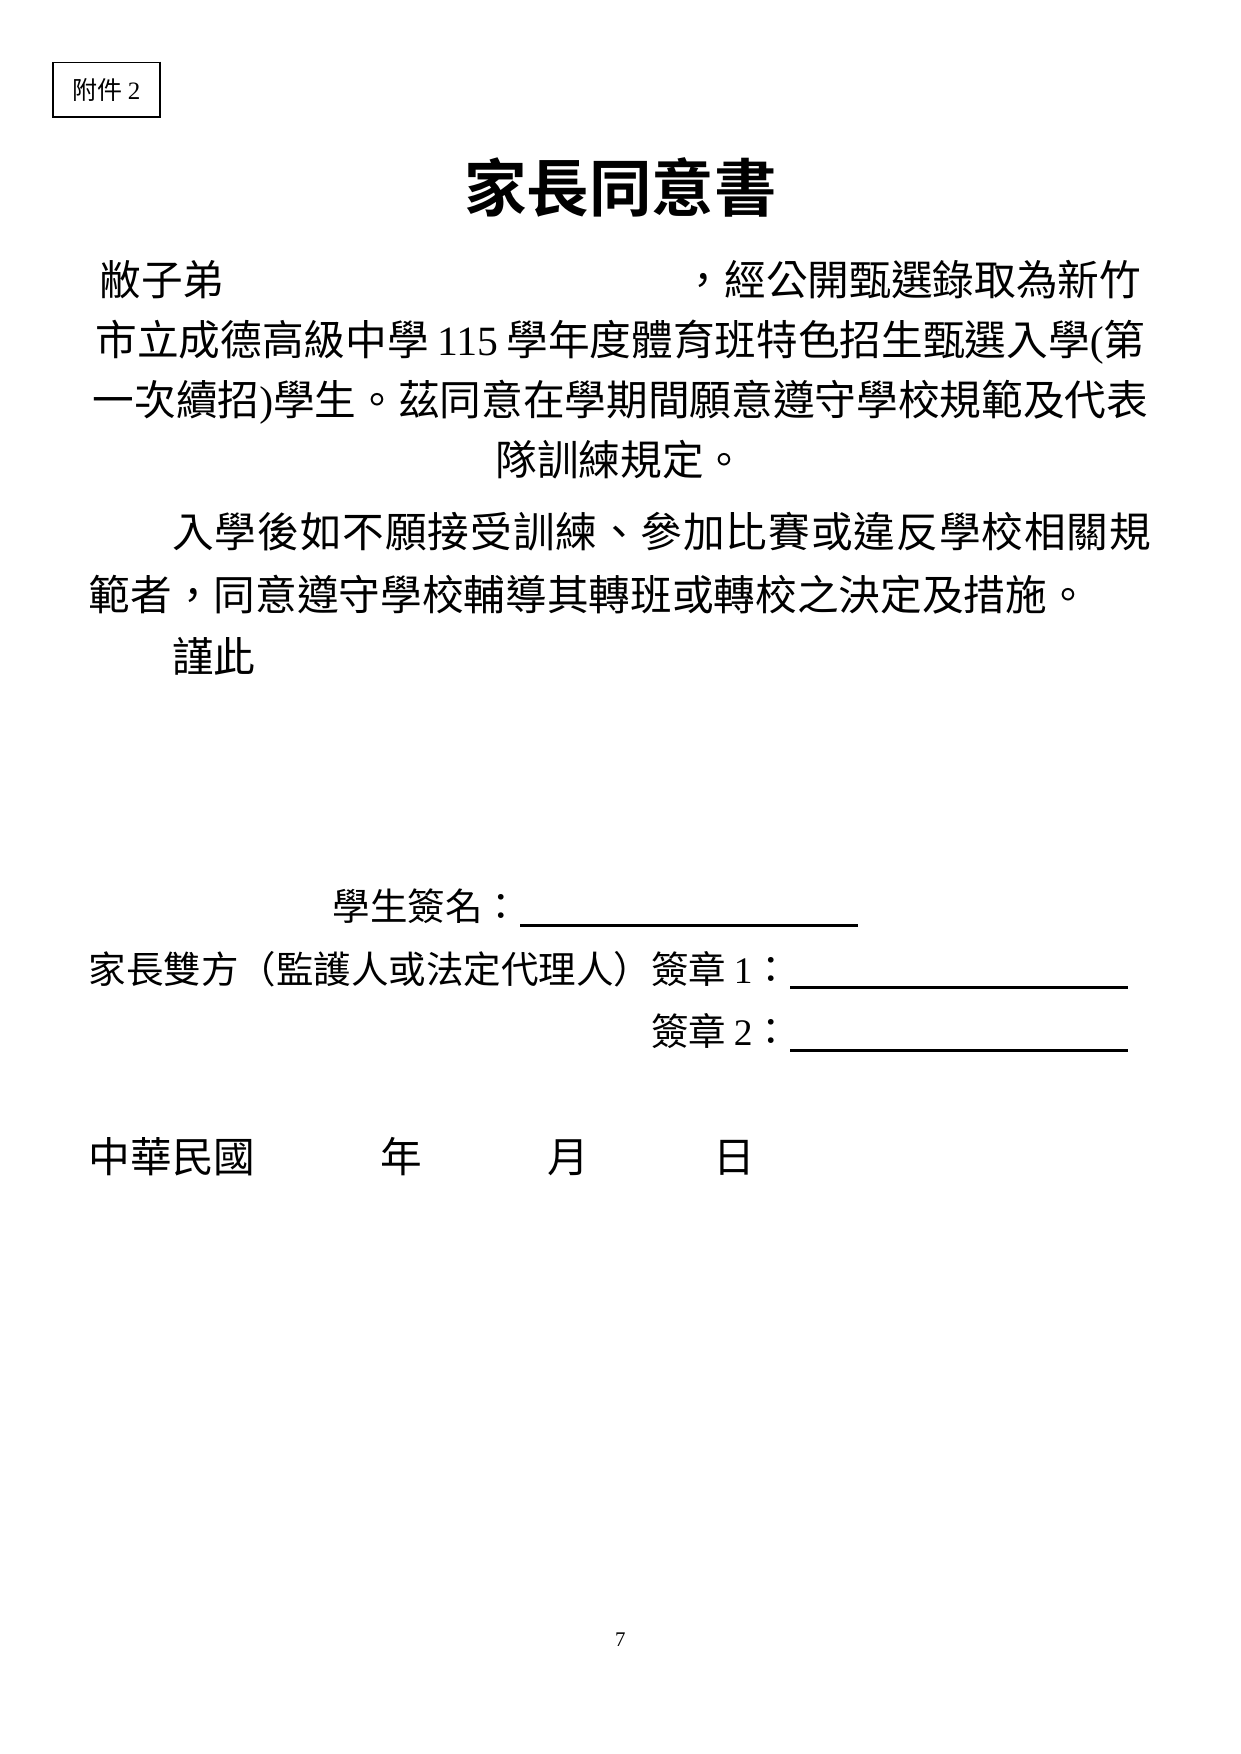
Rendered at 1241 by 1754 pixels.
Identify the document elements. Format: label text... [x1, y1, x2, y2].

text 簽章2： [89, 988, 1152, 1050]
text [54, 63, 159, 116]
text 家長雙方（監護人或法定代理人）簽章1： [89, 925, 1152, 988]
text 家長同意書 [89, 111, 1152, 236]
text 學生簽名： [89, 863, 1152, 925]
text 入學後如不願接受訓練、參加比賽或違反學校相關規範者，同意遵守學校輔導其轉班或轉校之決定及措施。 [89, 488, 1152, 613]
text 附件2 [68, 71, 144, 107]
text 敝子弟 ，經公開甄選錄取為新竹市立成德高級中學115學年度體育班特色招生甄選入學(第一次續招)學生。茲同意在學期間願意遵守學校規範及代表隊訓練規定。 [89, 247, 1152, 488]
text 謹此 [89, 613, 1152, 675]
text 中華民國 年 月 日 [89, 1113, 1152, 1175]
